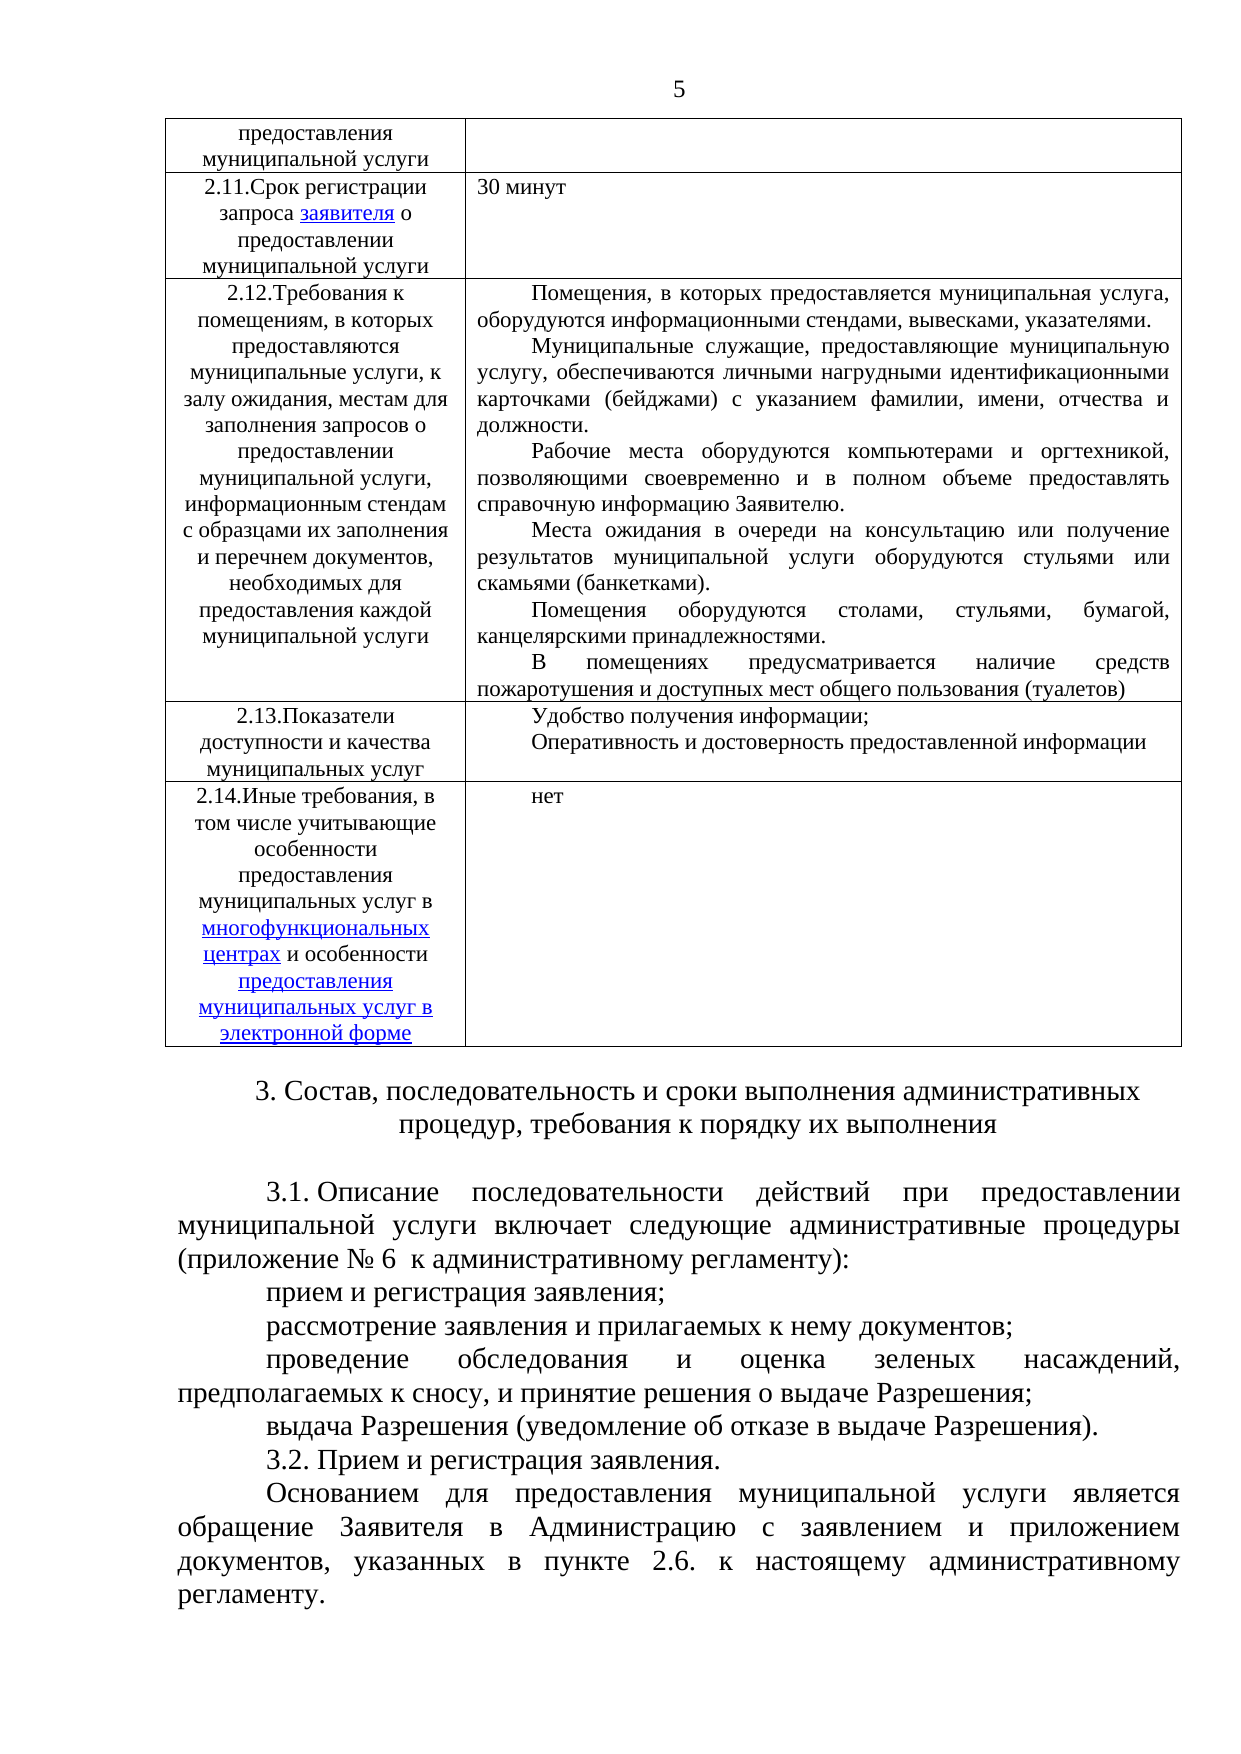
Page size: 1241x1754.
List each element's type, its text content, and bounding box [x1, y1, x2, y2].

table_cell [466, 119, 1181, 172]
table_cell Помещения, в которых предоставляется муниципальная услуга, оборудуются информационными стендами, вывесками, указателями. Муниципальные служащие, предоставляющие муниципальную услугу, обеспечиваются личными нагрудными идентификационными карточками (бейджами) с указанием фамилии, имени, отчества и должности. Рабочие места оборудуются компьютерами и оргтехникой, позволяющими своевременно и в полном объеме предоставлять справочную информацию Заявителю. Места ожидания в очереди на консультацию или получение результатов муниципальной услуги оборудуются стульями или скамьями (банкетками). Помещения оборудуются столами, стульями, бумагой, канцелярскими принадлежностями. В помещениях предусматривается наличие средств пожаротушения и доступных мест общего пользования (туалетов) [466, 279, 1181, 701]
table_cell Удобство получения информации; Оперативность и достоверность предоставленной информации [466, 702, 1181, 781]
text 3. Состав, последовательность и сроки выполнения административных процедур, требования к порядку их выполнения [215, 1073, 1181, 1140]
text прием и регистрация заявления; [266, 1274, 1181, 1308]
text Основанием для предоставления муниципальной услуги является обращение Заявителя в Администрацию с заявлением и приложением документов, указанных в пункте 2.6. к настоящему административному регламенту. [177, 1476, 1181, 1610]
table_cell 2.14.Иные требования, в том числе учитывающие особенности предоставления муниципальных услуг в многофункциональных центрах и особенности предоставления муниципальных услуг в электронной форме [166, 782, 465, 1046]
table_cell 30 минут [466, 173, 1181, 278]
text рассмотрение заявления и прилагаемых к нему документов; [266, 1308, 1181, 1341]
text выдача Разрешения (уведомление об отказе в выдаче Разрешения). [177, 1408, 1181, 1442]
table_cell 2.13.Показатели доступности и качества муниципальных услуг [166, 702, 465, 781]
table_cell 2.11.Срок регистрации запроса заявителя о предоставлении муниципальной услуги [166, 173, 465, 278]
table_cell нет [466, 782, 1181, 1046]
text проведение обследования и оценка зеленых насаждений, предполагаемых к сносу, и принятие решения о выдаче Разрешения; [177, 1341, 1181, 1408]
text 3.2. Прием и регистрация заявления. [266, 1442, 1181, 1476]
table_cell предоставления муниципальной услуги [166, 119, 465, 172]
table_cell 2.12.Требования к помещениям, в которых предоставляются муниципальные услуги, к залу ожидания, местам для заполнения запросов о предоставлении муниципальной услуги, информационным стендам с образцами их заполнения и перечнем документов, необходимых для предоставления каждой муниципальной услуги [166, 279, 465, 701]
text 3.1. Описание последовательности действий при предоставлении муниципальной услуги включает следующие административные процедуры (приложение № 6 к административному регламенту): [177, 1174, 1181, 1274]
